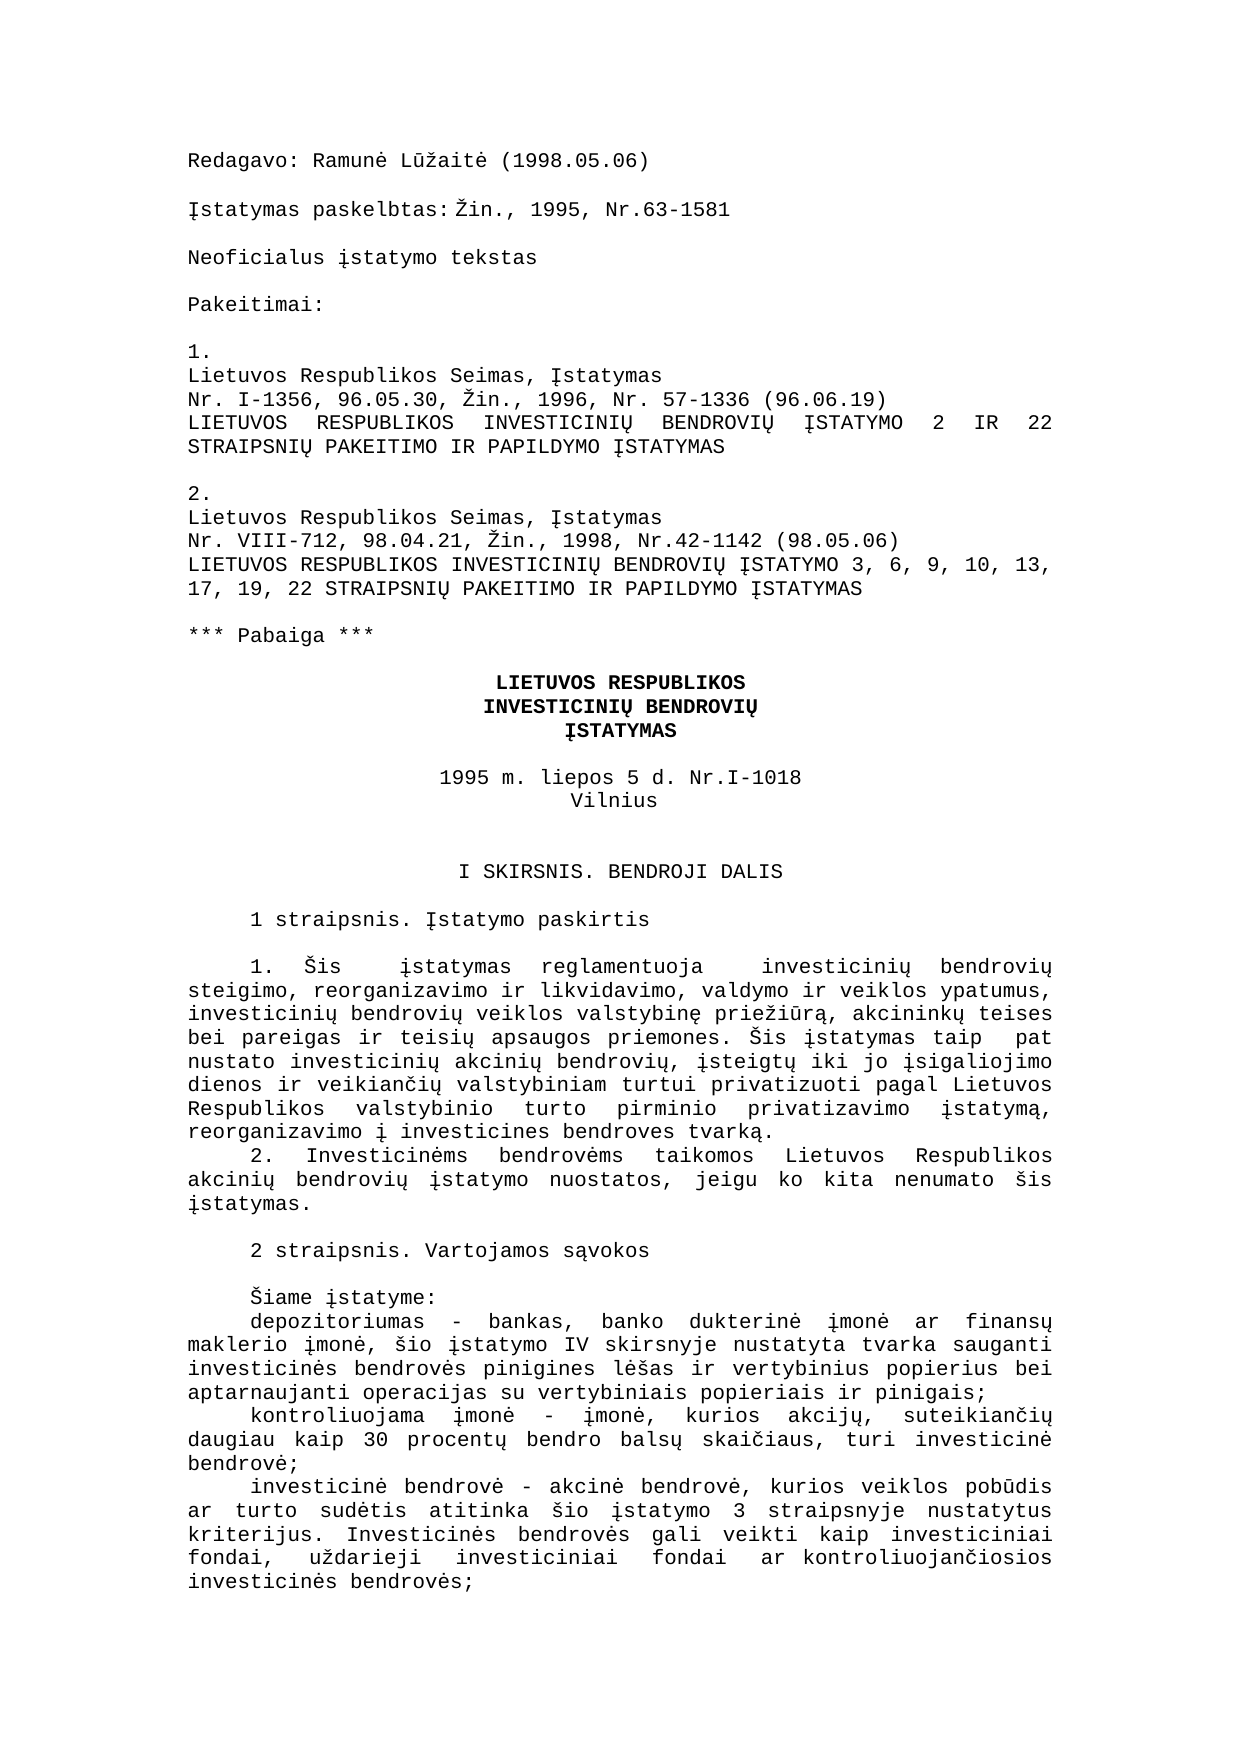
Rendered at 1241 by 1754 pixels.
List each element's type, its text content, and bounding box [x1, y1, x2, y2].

text 1. Šis įstatymas reglamentuoja investicinių bendrovių steigimo, reorganizavimo ir likvidavimo, valdymo ir veiklos ypatumus, investicinių bendrovių veiklos valstybinę priežiūrą, akcininkų teises bei pareigas ir teisių apsaugos priemones. Šis įstatymas taip pat nustato investicinių akcinių bendrovių, įsteigtų iki jo įsigaliojimo dienos ir veikiančių valstybiniam turtui privatizuoti pagal Lietuvos Respublikos valstybinio turto pirminio privatizavimo įstatymą, reorganizavimo į investicines bendroves tvarką. [187, 956, 1053, 1145]
text Lietuvos Respublikos Seimas, Įstatymas [187, 365, 1053, 388]
text *** Pabaiga *** [187, 625, 1053, 649]
text Įstatymas paskelbtas: Žin., 1995, Nr.63-1581 [187, 197, 1053, 223]
text investicinė bendrovė - akcinė bendrovė, kurios veiklos pobūdis ar turto sudėtis atitinka šio įstatymo 3 straipsnyje nustatytus kriterijus. Investicinės bendrovės gali veikti kaip investiciniai fondai, uždarieji investiciniai fondai ar kontroliuojančiosios investicinės bendrovės; [187, 1476, 1053, 1594]
text 2. [187, 483, 1053, 507]
text LIETUVOS RESPUBLIKOS INVESTICINIŲ BENDROVIŲ ĮSTATYMO 2 IR 22 STRAIPSNIŲ PAKEITIMO IR PAPILDYMO ĮSTATYMAS [187, 412, 1053, 459]
text INVESTICINIŲ BENDROVIŲ [187, 696, 1053, 719]
text LIETUVOS RESPUBLIKOS INVESTICINIŲ BENDROVIŲ ĮSTATYMO 3, 6, 9, 10, 13, 17, 19, 22 STRAIPSNIŲ PAKEITIMO IR PAPILDYMO ĮSTATYMAS [187, 554, 1053, 601]
text Nr. I-1356, 96.05.30, Žin., 1996, Nr. 57-1336 (96.06.19) [187, 388, 1053, 412]
text depozitoriumas - bankas, banko dukterinė įmonė ar finansų maklerio įmonė, šio įstatymo IV skirsnyje nustatyta tvarka sauganti investicinės bendrovės pinigines lėšas ir vertybinius popierius bei aptarnaujanti operacijas su vertybiniais popieriais ir pinigais; [187, 1311, 1053, 1405]
text Pakeitimai: [187, 294, 1053, 318]
text Vilnius [187, 791, 1053, 814]
text 1. [187, 341, 1053, 365]
text kontroliuojama įmonė - įmonė, kurios akcijų, suteikiančių daugiau kaip 30 procentų bendro balsų skaičiaus, turi investicinė bendrovė; [187, 1405, 1053, 1476]
text Nr. VIII-712, 98.04.21, Žin., 1998, Nr.42-1142 (98.05.06) [187, 530, 1053, 554]
text ĮSTATYMAS [187, 719, 1053, 743]
text I SKIRSNIS. BENDROJI DALIS [187, 861, 1053, 885]
text Neoficialus įstatymo tekstas [187, 247, 1053, 270]
text LIETUVOS RESPUBLIKOS [187, 672, 1053, 696]
text Lietuvos Respublikos Seimas, Įstatymas [187, 507, 1053, 530]
text 1995 m. liepos 5 d. Nr.I-1018 [187, 767, 1053, 791]
text Šiame įstatyme: [187, 1287, 1053, 1311]
text 1 straipsnis. Įstatymo paskirtis [187, 909, 1053, 932]
text Redagavo: Ramunė Lūžaitė (1998.05.06) [187, 150, 1053, 174]
text 2 straipsnis. Vartojamos sąvokos [187, 1240, 1053, 1263]
text 2. Investicinėms bendrovėms taikomos Lietuvos Respublikos akcinių bendrovių įstatymo nuostatos, jeigu ko kita nenumato šis įstatymas. [187, 1145, 1053, 1216]
